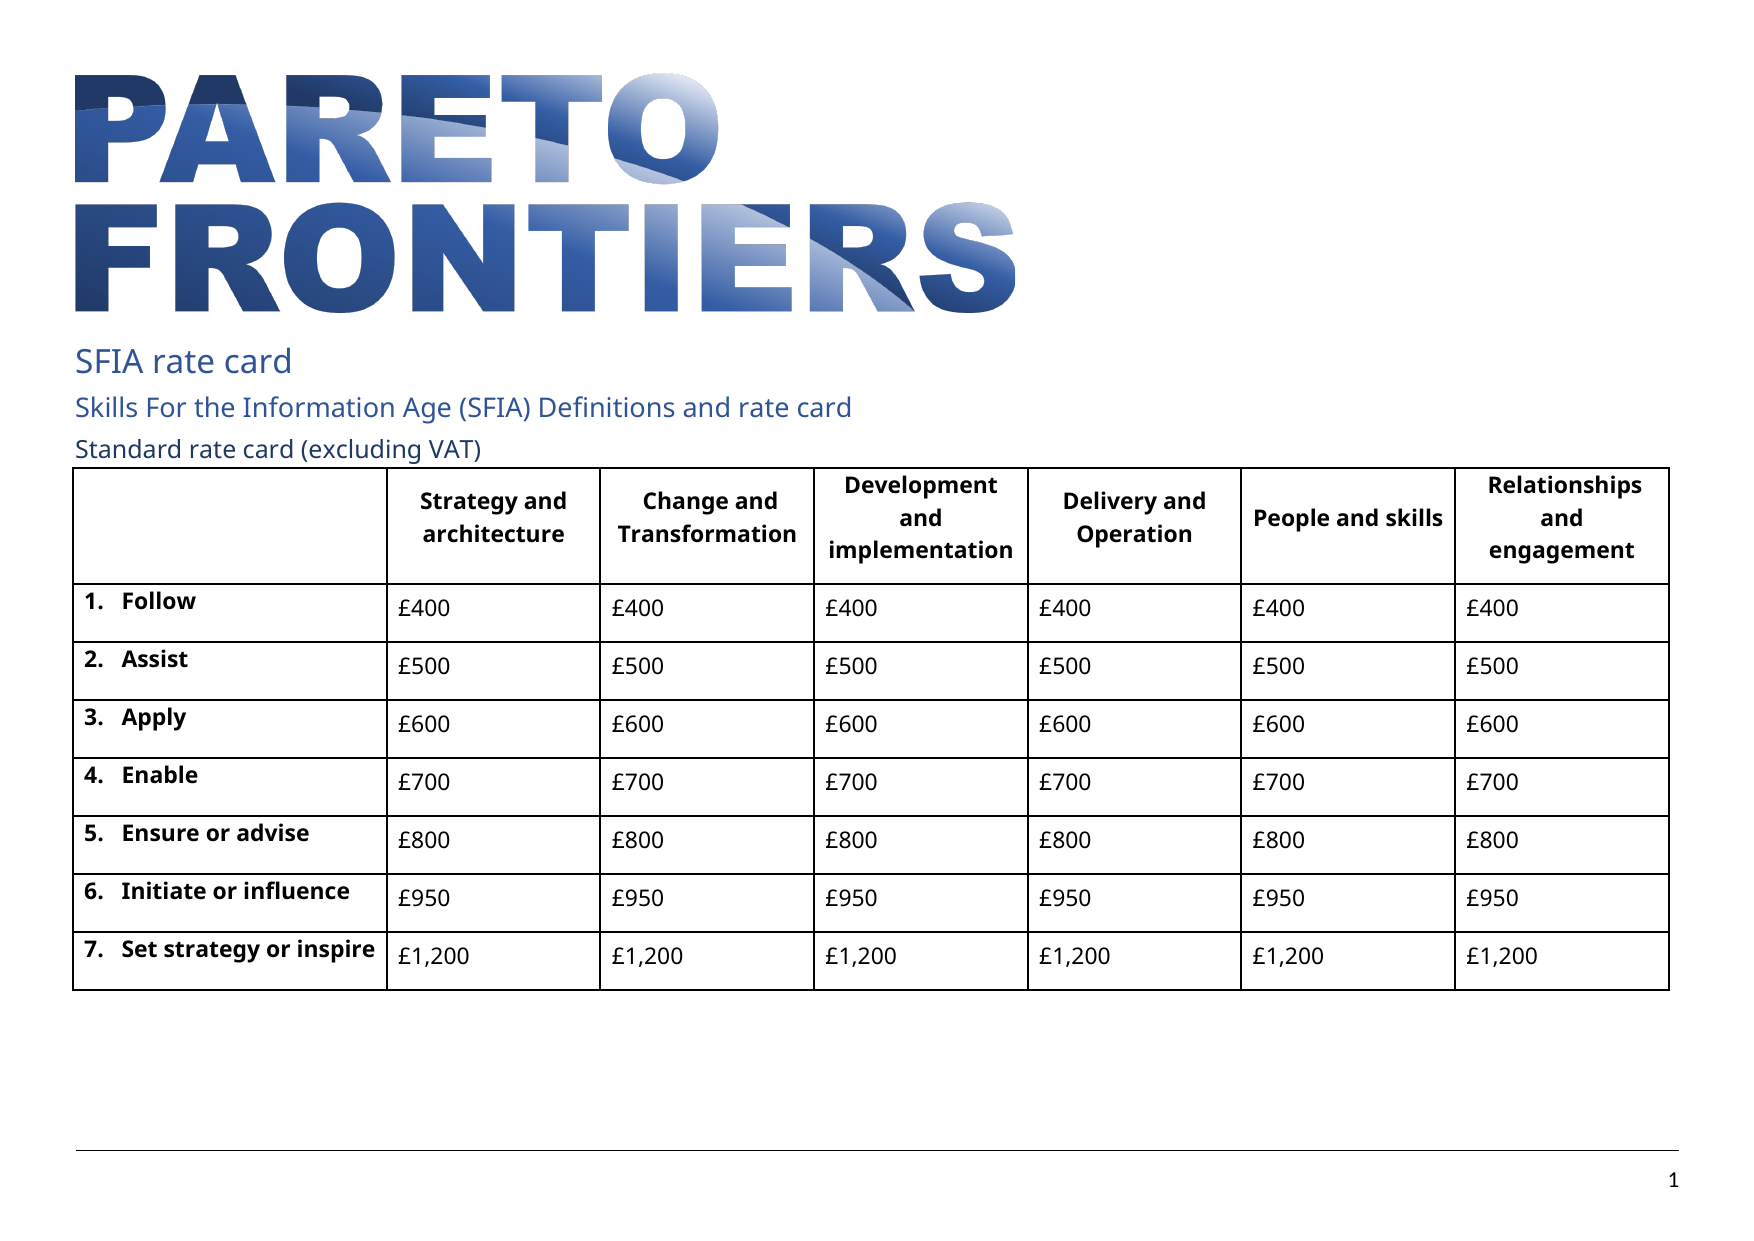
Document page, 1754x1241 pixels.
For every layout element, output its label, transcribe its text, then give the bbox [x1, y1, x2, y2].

table_cell £400 [1242, 585, 1454, 641]
table_cell £400 [1029, 585, 1240, 641]
table_cell £700 [1029, 759, 1240, 815]
table_header [74, 469, 386, 583]
table_cell £1,200 [601, 933, 813, 989]
table_cell £700 [601, 759, 813, 815]
table_header Relationships and engagement [1456, 469, 1668, 583]
table_cell £950 [601, 875, 813, 931]
table_cell £950 [388, 875, 599, 931]
table_cell £700 [815, 759, 1027, 815]
table_cell £700 [388, 759, 599, 815]
table_cell £600 [815, 701, 1027, 757]
table_cell £1,200 [1029, 933, 1240, 989]
subtitle SFIA rate card [75, 338, 1679, 383]
table_header People and skills [1242, 469, 1454, 583]
subtitle Standard rate card (excluding VAT) [75, 431, 1679, 466]
table_cell £700 [1242, 759, 1454, 815]
table_header Delivery and Operation [1029, 469, 1240, 583]
table_cell £500 [1242, 643, 1454, 699]
table_cell £500 [388, 643, 599, 699]
table_cell £800 [815, 817, 1027, 873]
table_cell £800 [388, 817, 599, 873]
table_cell £950 [815, 875, 1027, 931]
table_cell £600 [388, 701, 599, 757]
table_cell £700 [1456, 759, 1668, 815]
table_cell £950 [1029, 875, 1240, 931]
table_cell £800 [1456, 817, 1668, 873]
table_cell £400 [1456, 585, 1668, 641]
table_cell £800 [1029, 817, 1240, 873]
table_cell £950 [1456, 875, 1668, 931]
table_cell Assist [74, 643, 386, 699]
table_cell £1,200 [815, 933, 1027, 989]
table_cell Follow [74, 585, 386, 641]
table_cell £500 [1456, 643, 1668, 699]
table_header Change and Transformation [601, 469, 813, 583]
table_cell £400 [388, 585, 599, 641]
table_cell Set strategy or inspire [74, 933, 386, 989]
table_cell £600 [1242, 701, 1454, 757]
table_cell £600 [601, 701, 813, 757]
table_cell £1,200 [1242, 933, 1454, 989]
table_cell £400 [601, 585, 813, 641]
table_cell Ensure or advise [74, 817, 386, 873]
table_cell £600 [1029, 701, 1240, 757]
table_cell Enable [74, 759, 386, 815]
table_cell Apply [74, 701, 386, 757]
table_cell £800 [601, 817, 813, 873]
table_header Development and implementation [815, 469, 1027, 583]
table_cell £600 [1456, 701, 1668, 757]
table_cell £500 [601, 643, 813, 699]
table_cell £400 [815, 585, 1027, 641]
table_cell Initiate or influence [74, 875, 386, 931]
table_cell £500 [1029, 643, 1240, 699]
table_cell £500 [815, 643, 1027, 699]
table_cell £1,200 [388, 933, 599, 989]
table_cell £950 [1242, 875, 1454, 931]
table_cell £1,200 [1456, 933, 1668, 989]
subtitle Skills For the Information Age (SFIA) Definitions and rate card [75, 389, 1679, 426]
table_header Strategy and architecture [388, 469, 599, 583]
table_cell £800 [1242, 817, 1454, 873]
